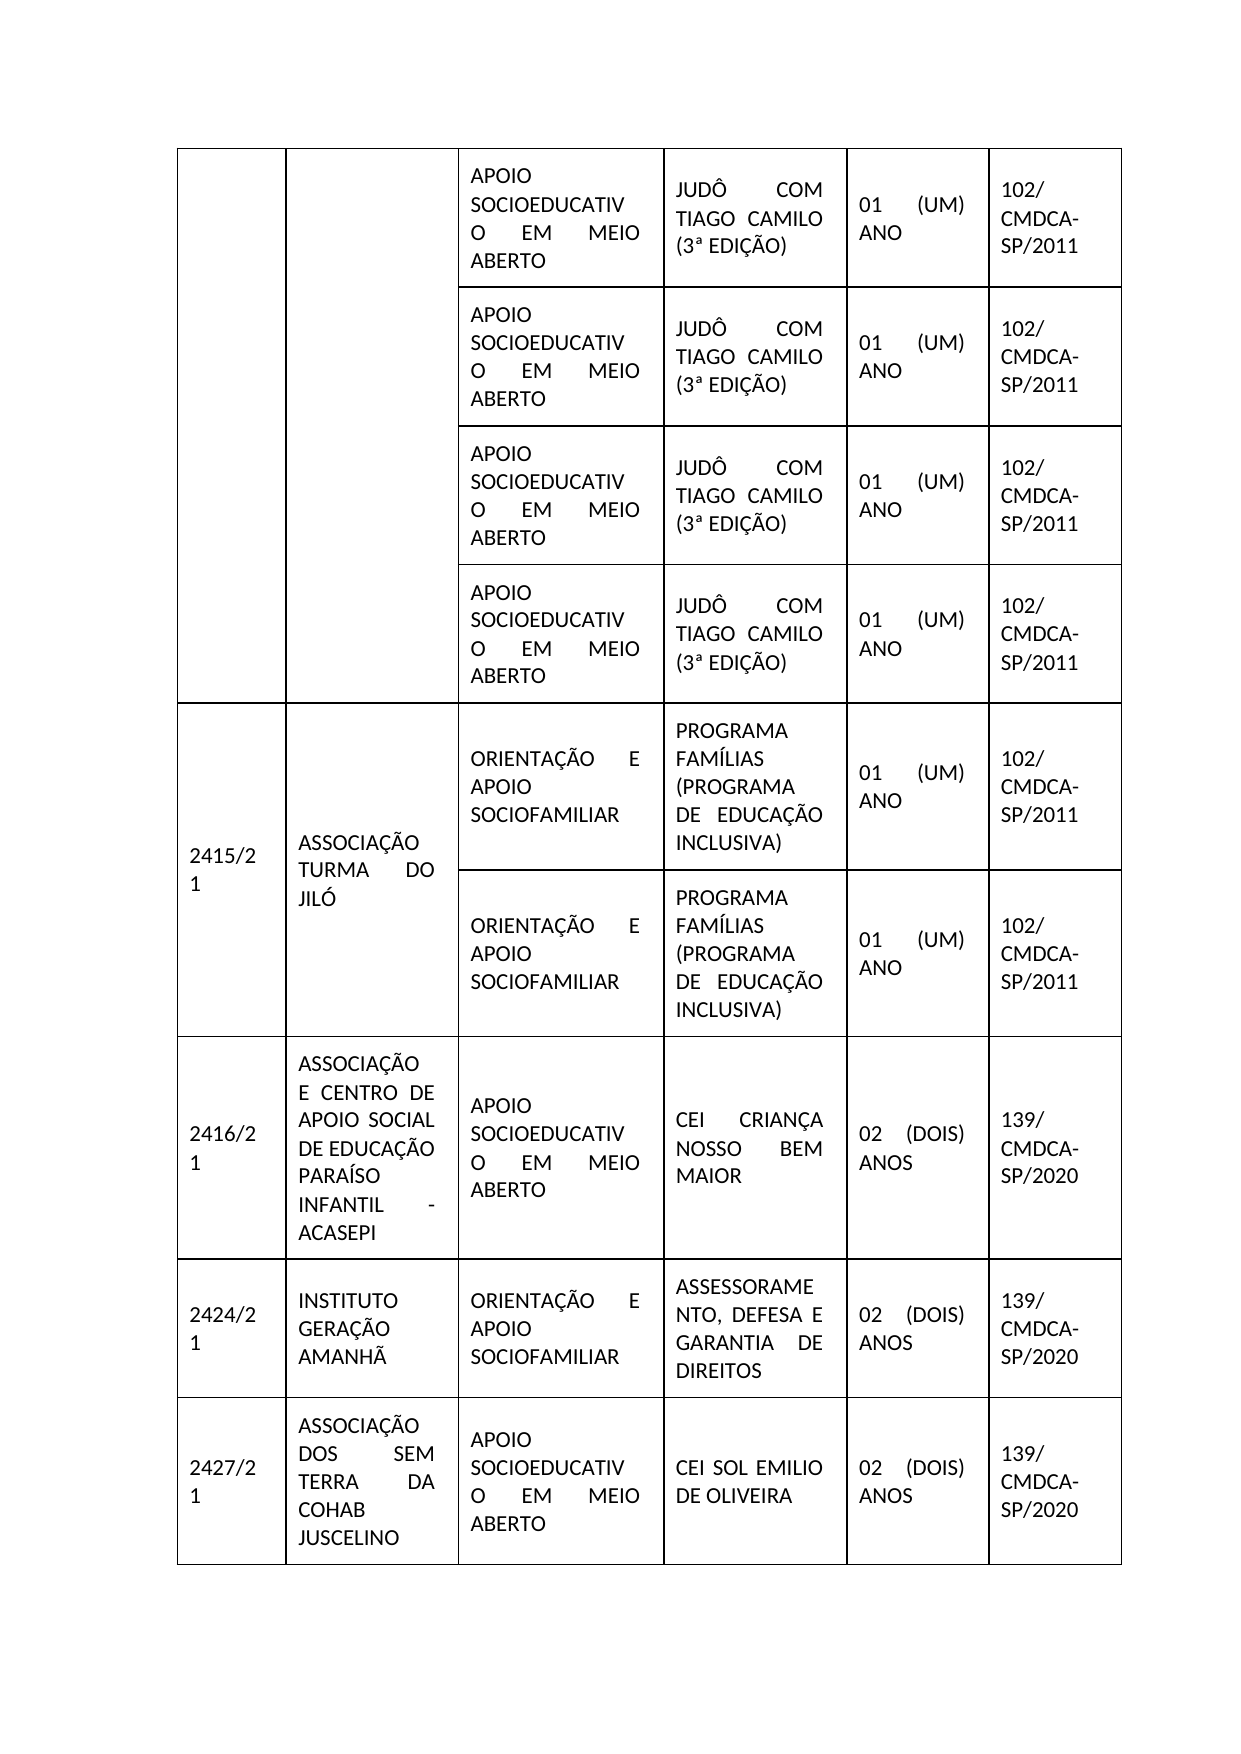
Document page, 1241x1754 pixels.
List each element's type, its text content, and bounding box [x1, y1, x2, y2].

table_cell JUDÔ COM TIAGO CAMILO (3ª EDIÇÃO) [665, 565, 846, 702]
table_cell 2424/21 [178, 1260, 285, 1397]
table_cell 139/CMDCA-SP/2020 [990, 1037, 1121, 1258]
table_cell 139/CMDCA-SP/2020 [990, 1398, 1121, 1563]
table_cell APOIO SOCIOEDUCATIVO EM MEIO ABERTO [459, 288, 663, 425]
table_cell ASSOCIAÇÃO TURMA DO JILÓ [287, 704, 458, 1036]
table_cell JUDÔ COM TIAGO CAMILO (3ª EDIÇÃO) [665, 288, 846, 425]
table_cell JUDÔ COM TIAGO CAMILO (3ª EDIÇÃO) [665, 149, 846, 286]
table_cell [178, 149, 285, 702]
table_cell 2415/21 [178, 704, 285, 1036]
table_cell 01 (UM) ANO [848, 704, 988, 869]
table_cell JUDÔ COM TIAGO CAMILO (3ª EDIÇÃO) [665, 427, 846, 563]
table_cell 02 (DOIS) ANOS [848, 1398, 988, 1563]
table_cell 102/CMDCA-SP/2011 [990, 871, 1121, 1036]
table_cell 102/CMDCA-SP/2011 [990, 427, 1121, 563]
table_cell APOIO SOCIOEDUCATIVO EM MEIO ABERTO [459, 1398, 663, 1563]
table_cell 2416/21 [178, 1037, 285, 1258]
table_cell 01 (UM) ANO [848, 427, 988, 563]
table_cell APOIO SOCIOEDUCATIVO EM MEIO ABERTO [459, 149, 663, 286]
table_cell APOIO SOCIOEDUCATIVO EM MEIO ABERTO [459, 565, 663, 702]
table_cell 102/CMDCA-SP/2011 [990, 704, 1121, 869]
table_cell 102/CMDCA-SP/2011 [990, 149, 1121, 286]
table_cell 02 (DOIS) ANOS [848, 1260, 988, 1397]
table_cell ORIENTAÇÃO E APOIO SOCIOFAMILIAR [459, 704, 663, 869]
table_cell 01 (UM) ANO [848, 149, 988, 286]
table_cell ORIENTAÇÃO E APOIO SOCIOFAMILIAR [459, 871, 663, 1036]
table_cell CEI SOL EMILIO DE OLIVEIRA [665, 1398, 846, 1563]
table_cell APOIO SOCIOEDUCATIVO EM MEIO ABERTO [459, 1037, 663, 1258]
table_cell PROGRAMA FAMÍLIAS (PROGRAMA DE EDUCAÇÃO INCLUSIVA) [665, 871, 846, 1036]
table_cell CEI CRIANÇA NOSSO BEM MAIOR [665, 1037, 846, 1258]
table_cell INSTITUTO GERAÇÃO AMANHÃ [287, 1260, 458, 1397]
table_cell ASSOCIAÇÃO DOS SEM TERRA DA COHAB JUSCELINO [287, 1398, 458, 1563]
table_cell ORIENTAÇÃO E APOIO SOCIOFAMILIAR [459, 1260, 663, 1397]
table_cell [287, 149, 458, 702]
table_cell APOIO SOCIOEDUCATIVO EM MEIO ABERTO [459, 427, 663, 563]
table_cell 01 (UM) ANO [848, 288, 988, 425]
table_cell ASSESSORAMENTO, DEFESA E GARANTIA DE DIREITOS [665, 1260, 846, 1397]
table_cell 139/CMDCA-SP/2020 [990, 1260, 1121, 1397]
table_cell 02 (DOIS) ANOS [848, 1037, 988, 1258]
table_cell 102/CMDCA-SP/2011 [990, 565, 1121, 702]
table_cell 01 (UM) ANO [848, 871, 988, 1036]
table_cell 102/CMDCA-SP/2011 [990, 288, 1121, 425]
table_cell 2427/21 [178, 1398, 285, 1563]
table_cell ASSOCIAÇÃO E CENTRO DE APOIO SOCIAL DE EDUCAÇÃO PARAÍSO INFANTIL - ACASEPI [287, 1037, 458, 1258]
table_cell 01 (UM) ANO [848, 565, 988, 702]
table_cell PROGRAMA FAMÍLIAS (PROGRAMA DE EDUCAÇÃO INCLUSIVA) [665, 704, 846, 869]
